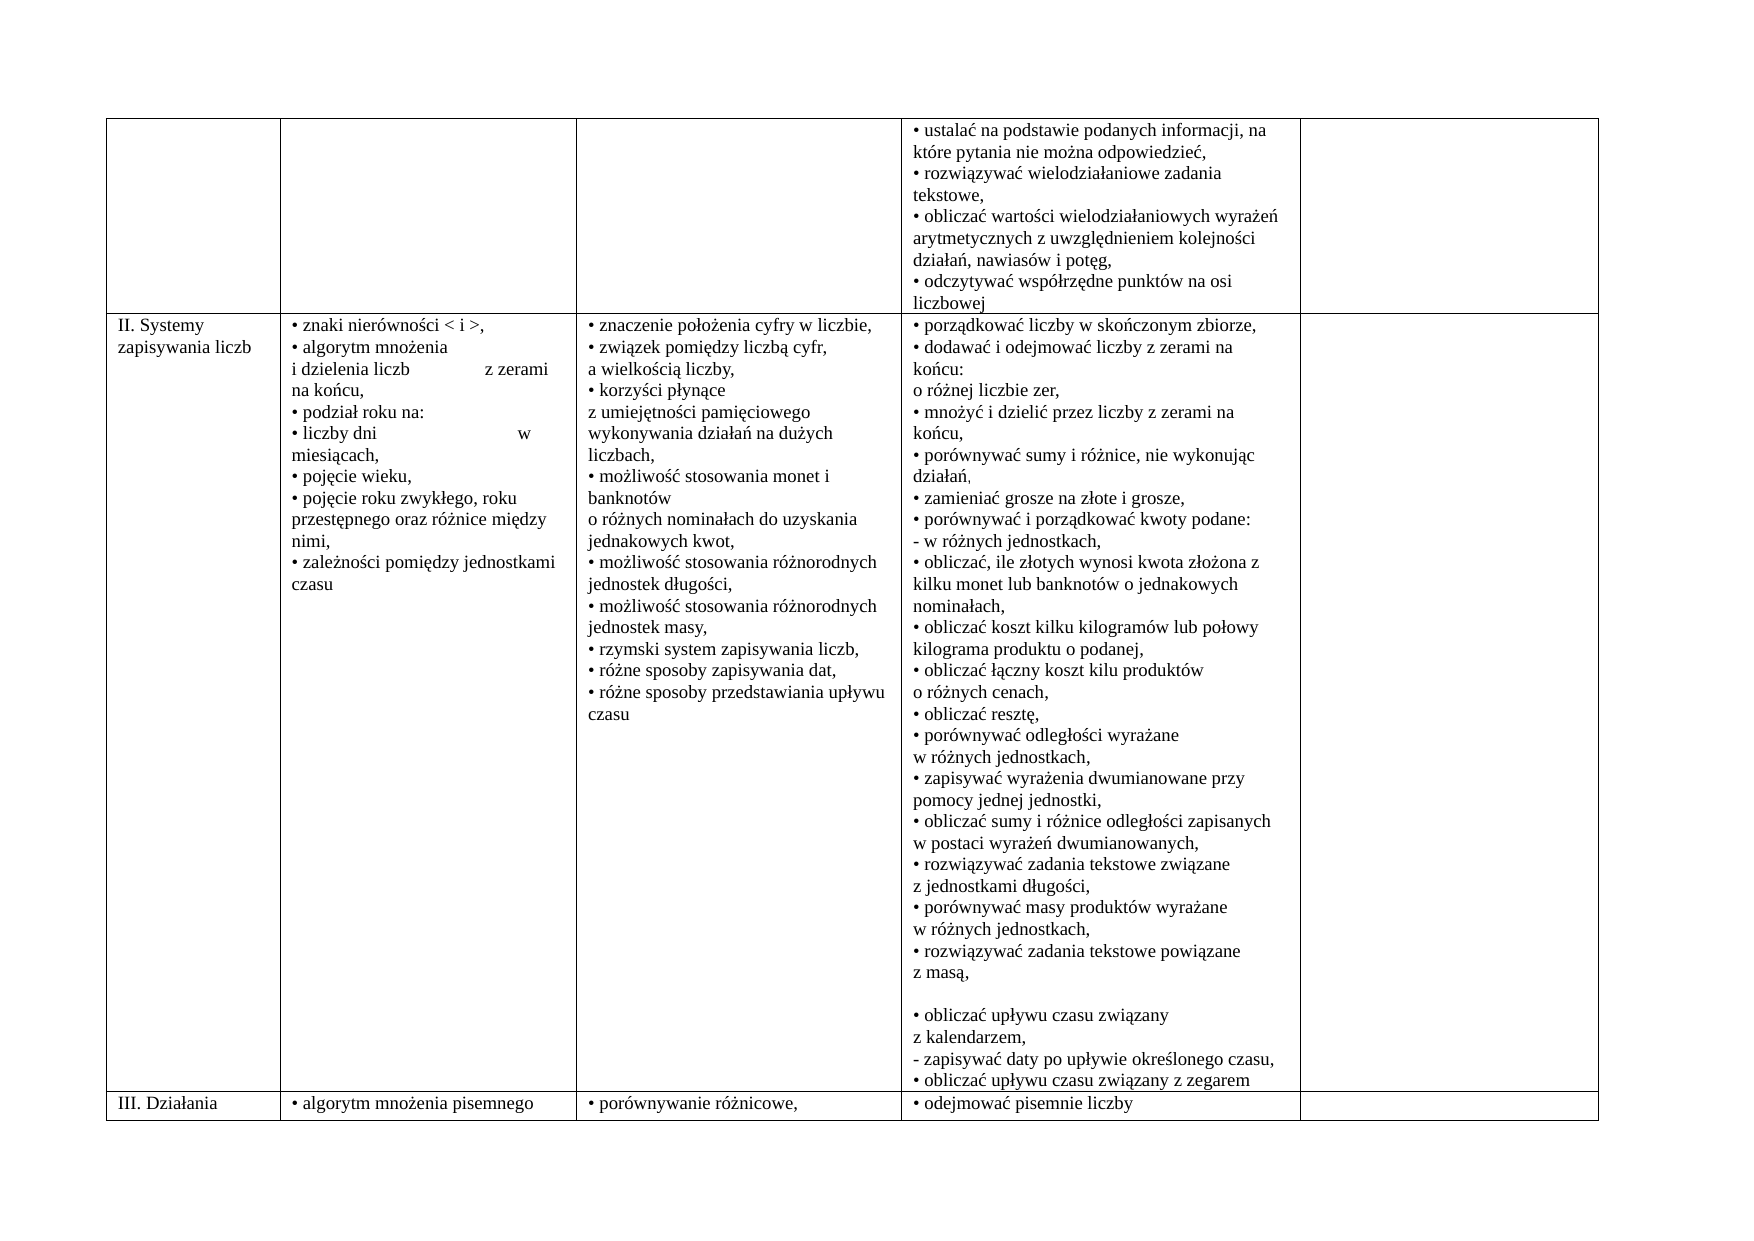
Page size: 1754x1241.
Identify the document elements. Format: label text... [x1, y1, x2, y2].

table_cell [107, 119, 280, 313]
table_cell • porządkować liczby w skończonym zbiorze, • dodawać i odejmować liczby z zerami na końcu: o różnej liczbie zer, • mnożyć i dzielić przez liczby z zerami na końcu, • porównywać sumy i różnice, nie wykonując działań, • zamieniać grosze na złote i grosze, • porównywać i porządkować kwoty podane: - w różnych jednostkach, • obliczać, ile złotych wynosi kwota złożona z kilku monet lub banknotów o jednakowych nominałach, • obliczać koszt kilku kilogramów lub połowy kilograma produktu o podanej, • obliczać łączny koszt kilu produktów o różnych cenach, • obliczać resztę, • porównywać odległości wyrażane w różnych jednostkach, • zapisywać wyrażenia dwumianowane przy pomocy jednej jednostki, • obliczać sumy i różnice odległości zapisanych w postaci wyrażeń dwumianowanych, • rozwiązywać zadania tekstowe związane z jednostkami długości, • porównywać masy produktów wyrażane w różnych jednostkach, • rozwiązywać zadania tekstowe powiązane z masą, • obliczać upływu czasu związany z kalendarzem, - zapisywać daty po upływie określonego czasu, • obliczać upływu czasu związany z zegarem [902, 314, 1300, 1091]
table_cell • znaczenie położenia cyfry w liczbie, • związek pomiędzy liczbą cyfr, a wielkością liczby, • korzyści płynące z umiejętności pamięciowego wykonywania działań na dużych liczbach, • możliwość stosowania monet i banknotów o różnych nominałach do uzyskania jednakowych kwot, • możliwość stosowania różnorodnych jednostek długości, • możliwość stosowania różnorodnych jednostek masy, • rzymski system zapisywania liczb, • różne sposoby zapisywania dat, • różne sposoby przedstawiania upływu czasu [577, 314, 901, 1091]
table_cell [1301, 1092, 1598, 1120]
table_cell [1301, 119, 1598, 313]
table_cell • odejmować pisemnie liczby [902, 1092, 1300, 1120]
table_cell • ustalać na podstawie podanych informacji, na które pytania nie można odpowiedzieć, • rozwiązywać wielodziałaniowe zadania tekstowe, • obliczać wartości wielodziałaniowych wyrażeń arytmetycznych z uwzględnieniem kolejności działań, nawiasów i potęg, • odczytywać współrzędne punktów na osi liczbowej [902, 119, 1300, 313]
table_cell II. Systemy zapisywania liczb [107, 314, 280, 1091]
table_cell • algorytm mnożenia pisemnego [281, 1092, 576, 1120]
table_cell III. Działania [107, 1092, 280, 1120]
table_cell [281, 119, 576, 313]
table_cell [577, 119, 901, 313]
table_cell • znaki nierówności < i >, • algorytm mnożenia i dzielenia liczb z zerami na końcu, • podział roku na: • liczby dni w miesiącach, • pojęcie wieku, • pojęcie roku zwykłego, roku przestępnego oraz różnice między nimi, • zależności pomiędzy jednostkami czasu [281, 314, 576, 1091]
table_cell • porównywanie różnicowe, [577, 1092, 901, 1120]
table_cell [1301, 314, 1598, 1091]
